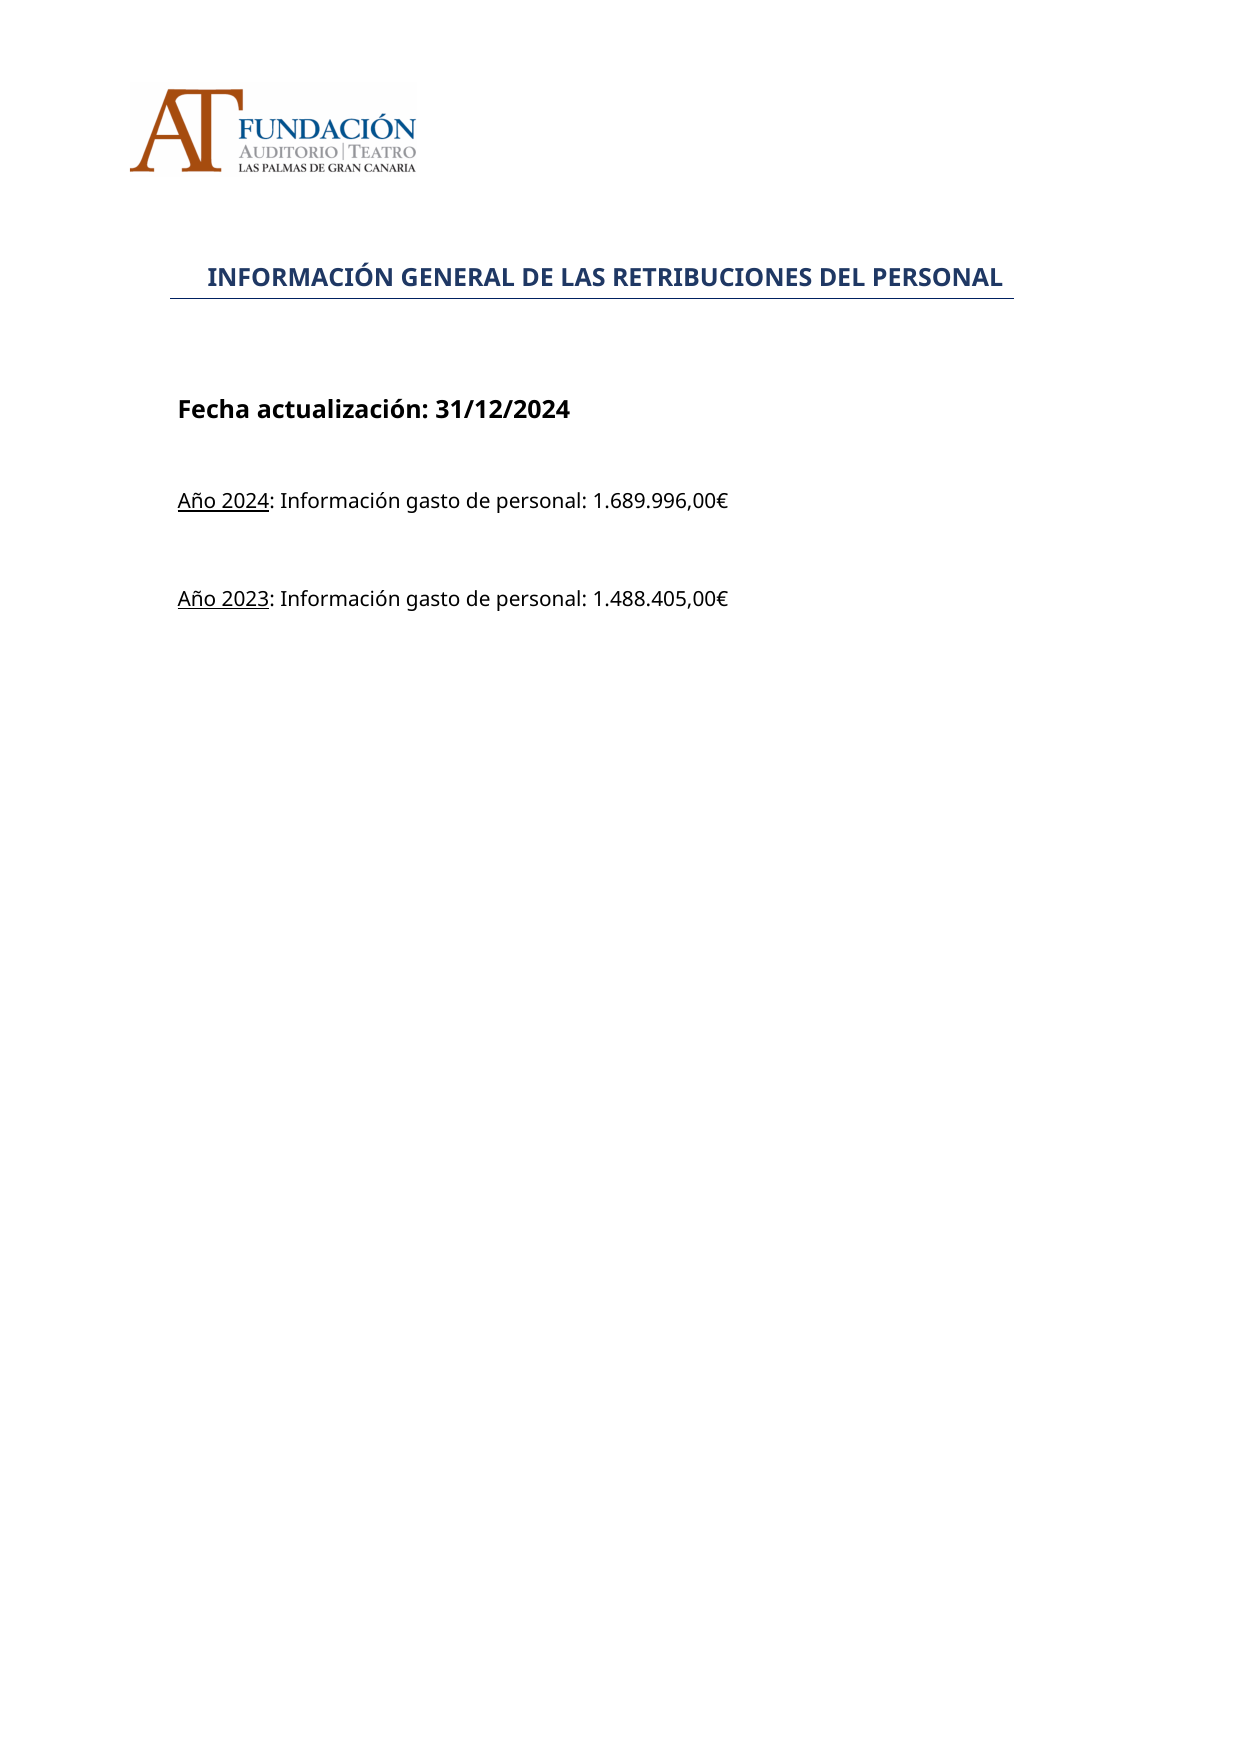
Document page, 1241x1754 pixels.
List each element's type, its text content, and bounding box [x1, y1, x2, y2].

text INFORMACIÓN GENERAL DE LAS RETRIBUCIONES DEL PERSONAL [177, 220, 1034, 293]
text Año 2023: Información gasto de personal: 1.488.405,00€ [177, 584, 1034, 612]
text Fecha actualización: 31/12/2024 [177, 353, 1034, 426]
text Año 2024: Información gasto de personal: 1.689.996,00€ [177, 486, 1034, 514]
